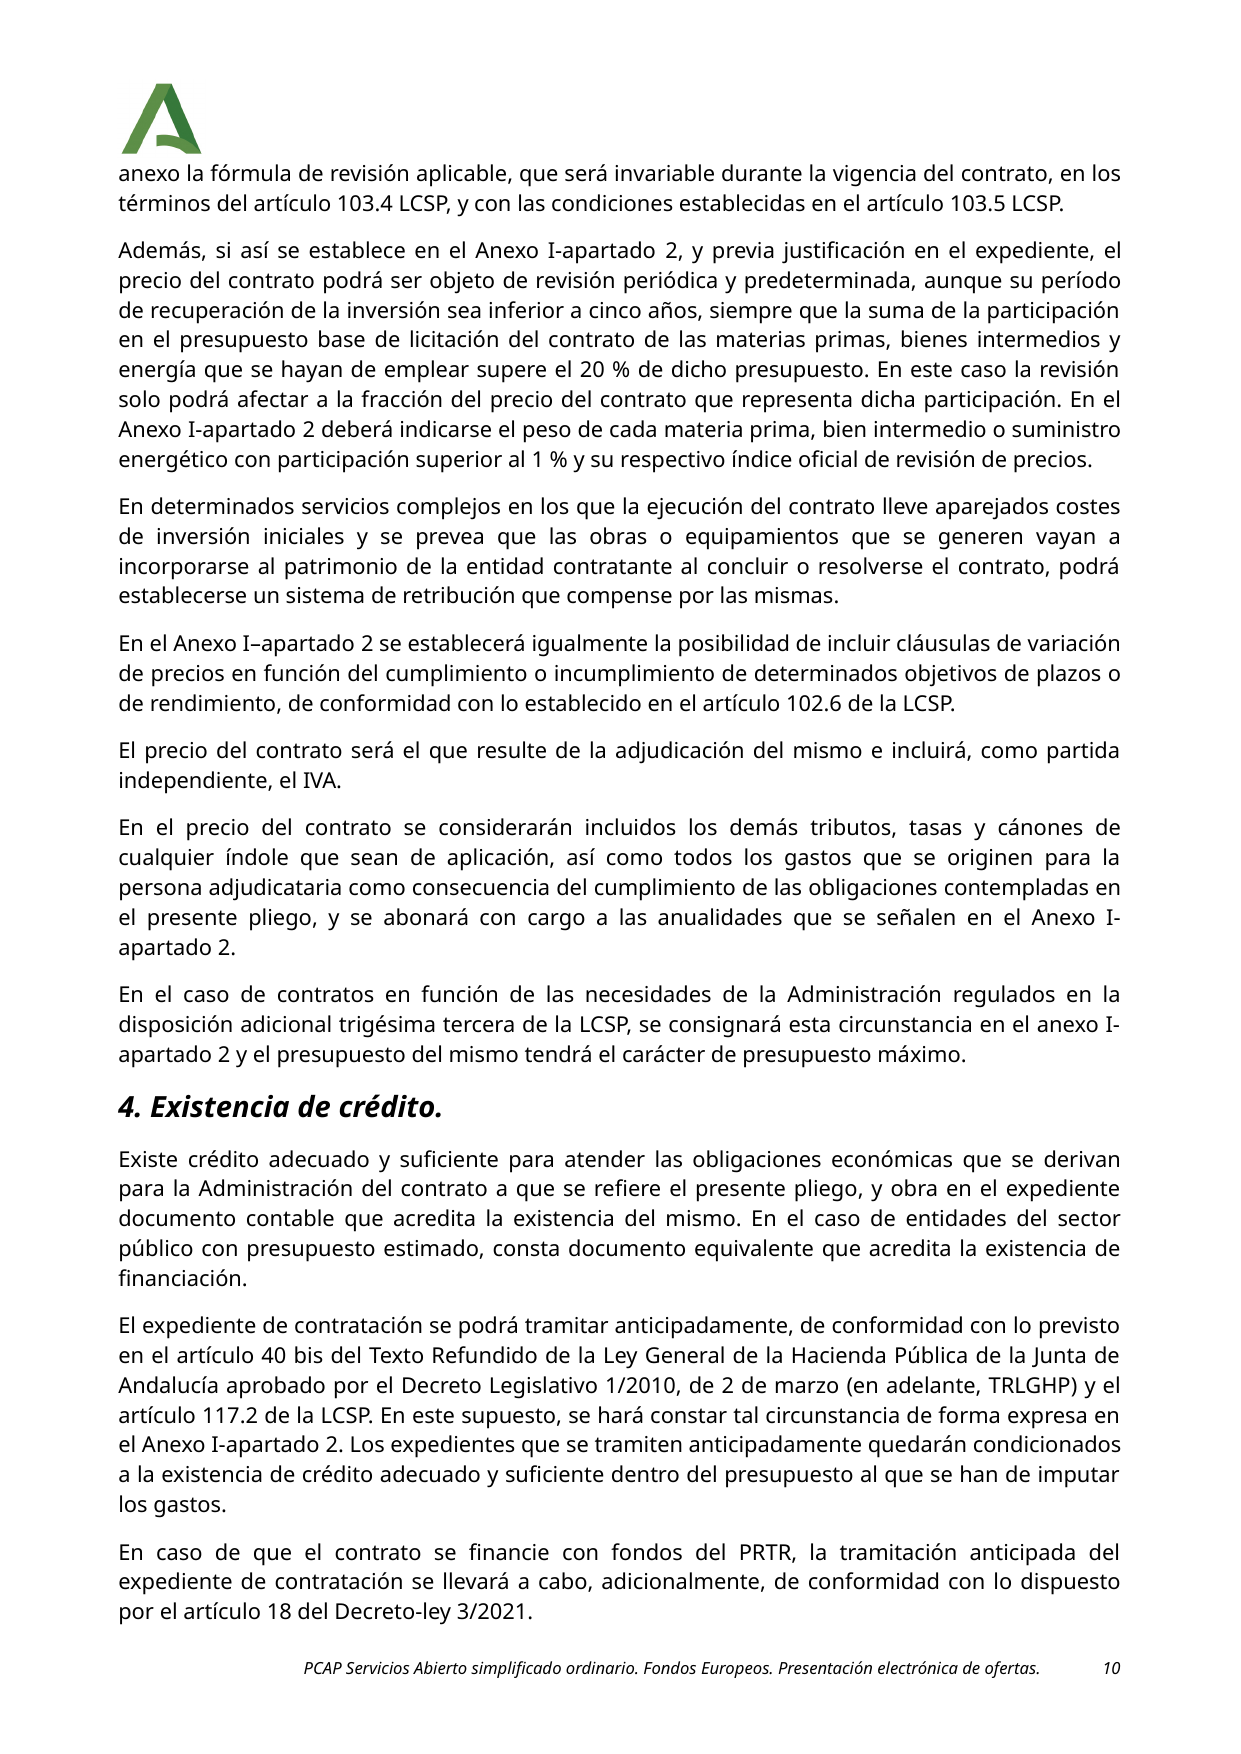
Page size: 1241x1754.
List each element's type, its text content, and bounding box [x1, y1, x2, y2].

text En determinados servicios complejos en los que la ejecución del contrato lleve aparejados costes de inversión iniciales y se prevea que las obras o equipamientos que se generen vayan a incorporarse al patrimonio de la entidad contratante al concluir o resolverse el contrato, podrá establecerse un sistema de retribución que compense por las mismas. [118, 491, 1122, 610]
text anexo la fórmula de revisión aplicable, que será invariable durante la vigencia del contrato, en los términos del artículo 103.4 LCSP, y con las condiciones establecidas en el artículo 103.5 LCSP. [118, 153, 1122, 217]
text Existe crédito adecuado y suficiente para atender las obligaciones económicas que se derivan para la Administración del contrato a que se refiere el presente pliego, y obra en el expediente documento contable que acredita la existencia del mismo. En el caso de entidades del sector público con presupuesto estimado, consta documento equivalente que acredita la existencia de financiación. [118, 1143, 1122, 1292]
text El expediente de contratación se podrá tramitar anticipadamente, de conformidad con lo previsto en el artículo 40 bis del Texto Refundido de la Ley General de la Hacienda Pública de la Junta de Andalucía aprobado por el Decreto Legislativo 1/2010, de 2 de marzo (en adelante, TRLGHP) y el artículo 117.2 de la LCSP. En este supuesto, se hará constar tal circunstancia de forma expresa en el Anexo I-apartado 2. Los expedientes que se tramiten anticipadamente quedarán condicionados a la existencia de crédito adecuado y suficiente dentro del presupuesto al que se han de imputar los gastos. [118, 1310, 1122, 1519]
text El precio del contrato será el que resulte de la adjudicación del mismo e incluirá, como partida independiente, el IVA. [118, 735, 1122, 795]
text En el Anexo I–apartado 2 se establecerá igualmente la posibilidad de incluir cláusulas de variación de precios en función del cumplimiento o incumplimiento de determinados objetivos de plazos o de rendimiento, de conformidad con lo establecido en el artículo 102.6 de la LCSP. [118, 628, 1122, 717]
text Además, si así se establece en el Anexo I-apartado 2, y previa justificación en el expediente, el precio del contrato podrá ser objeto de revisión periódica y predeterminada, aunque su período de recuperación de la inversión sea inferior a cinco años, siempre que la suma de la participación en el presupuesto base de licitación del contrato de las materias primas, bienes intermedios y energía que se hayan de emplear supere el 20 % de dicho presupuesto. En este caso la revisión solo podrá afectar a la fracción del precio del contrato que representa dicha participación. En el Anexo I-apartado 2 deberá indicarse el peso de cada materia prima, bien intermedio o suministro energético con participación superior al 1 % y su respectivo índice oficial de revisión de precios. [118, 235, 1122, 473]
text En el precio del contrato se considerarán incluidos los demás tributos, tasas y cánones de cualquier índole que sean de aplicación, así como todos los gastos que se originen para la persona adjudicataria como consecuencia del cumplimiento de las obligaciones contempladas en el presente pliego, y se abonará con cargo a las anualidades que se señalen en el Anexo I-apartado 2. [118, 812, 1122, 961]
subtitle 4. Existencia de crédito. [118, 1086, 1122, 1126]
text En caso de que el contrato se financie con fondos del PRTR, la tramitación anticipada del expediente de contratación se llevará a cabo, adicionalmente, de conformidad con lo dispuesto por el artículo 18 del Decreto-ley 3/2021. [118, 1536, 1122, 1626]
picture [117, 79, 206, 158]
text En el caso de contratos en función de las necesidades de la Administración regulados en la disposición adicional trigésima tercera de la LCSP, se consignará esta circunstancia en el anexo I-apartado 2 y el presupuesto del mismo tendrá el carácter de presupuesto máximo. [118, 979, 1122, 1068]
